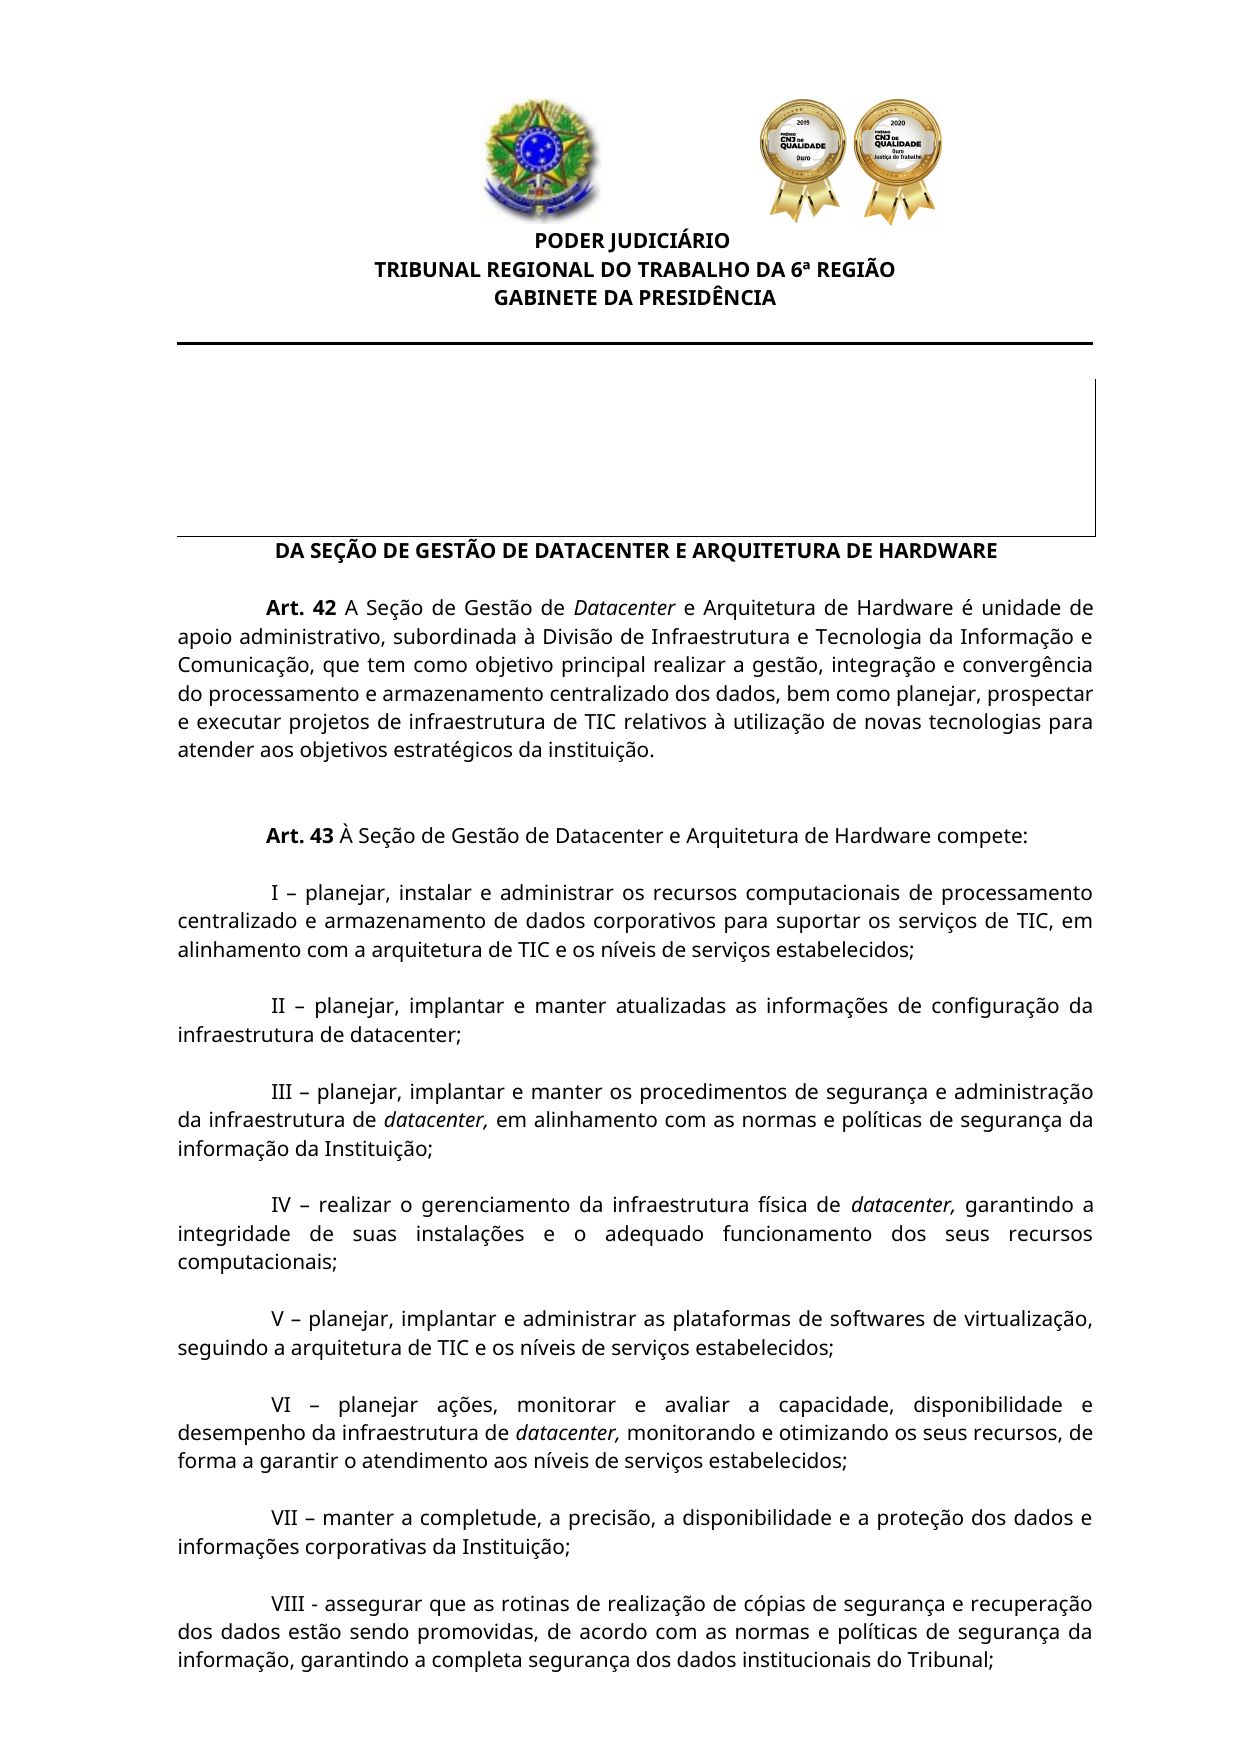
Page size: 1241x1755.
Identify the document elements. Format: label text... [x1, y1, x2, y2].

text I – planejar, instalar e administrar os recursos computacionais de processamento centralizado e armazenamento de dados corporativos para suportar os serviços de TIC, em alinhamento com a arquitetura de TIC e os níveis de serviços estabelecidos; [177, 878, 1094, 963]
text IV – realizar o gerenciamento da infraestrutura física de datacenter, garantindo a integridade de suas instalações e o adequado funcionamento dos seus recursos computacionais; [177, 1191, 1094, 1276]
text VI – planejar ações, monitorar e avaliar a capacidade, disponibilidade e desempenho da infraestrutura de datacenter, monitorando e otimizando os seus recursos, de forma a garantir o atendimento aos níveis de serviços estabelecidos; [177, 1390, 1094, 1475]
text II – planejar, implantar e manter atualizadas as informações de configuração da infraestrutura de datacenter; [177, 992, 1094, 1048]
text III – planejar, implantar e manter os procedimentos de segurança e administração da infraestrutura de datacenter, em alinhamento com as normas e políticas de segurança da informação da Instituição; [177, 1077, 1094, 1162]
text V – planejar, implantar e administrar as plataformas de softwares de virtualização, seguindo a arquitetura de TIC e os níveis de serviços estabelecidos; [177, 1304, 1094, 1361]
text Art. 43 À Seção de Gestão de Datacenter e Arquitetura de Hardware compete: [177, 821, 1094, 849]
text DA SEÇÃO DE GESTÃO DE DATACENTER E ARQUITETURA DE HARDWARE [177, 537, 1095, 565]
text Art. 42 A Seção de Gestão de Datacenter e Arquitetura de Hardware é unidade de apoio administrativo, subordinada à Divisão de Infraestrutura e Tecnologia da Informação e Comunicação, que tem como objetivo principal realizar a gestão, integração e convergência do processamento e armazenamento centralizado dos dados, bem como planejar, prospectar e executar projetos de infraestrutura de TIC relativos à utilização de novas tecnologias para atender aos objetivos estratégicos da instituição. [177, 593, 1094, 764]
text VII – manter a completude, a precisão, a disponibilidade e a proteção dos dados e informações corporativas da Instituição; [177, 1503, 1094, 1560]
text VIII - assegurar que as rotinas de realização de cópias de segurança e recuperação dos dados estão sendo promovidas, de acordo com as normas e políticas de segurança da informação, garantindo a completa segurança dos dados institucionais do Tribunal; [177, 1589, 1094, 1674]
